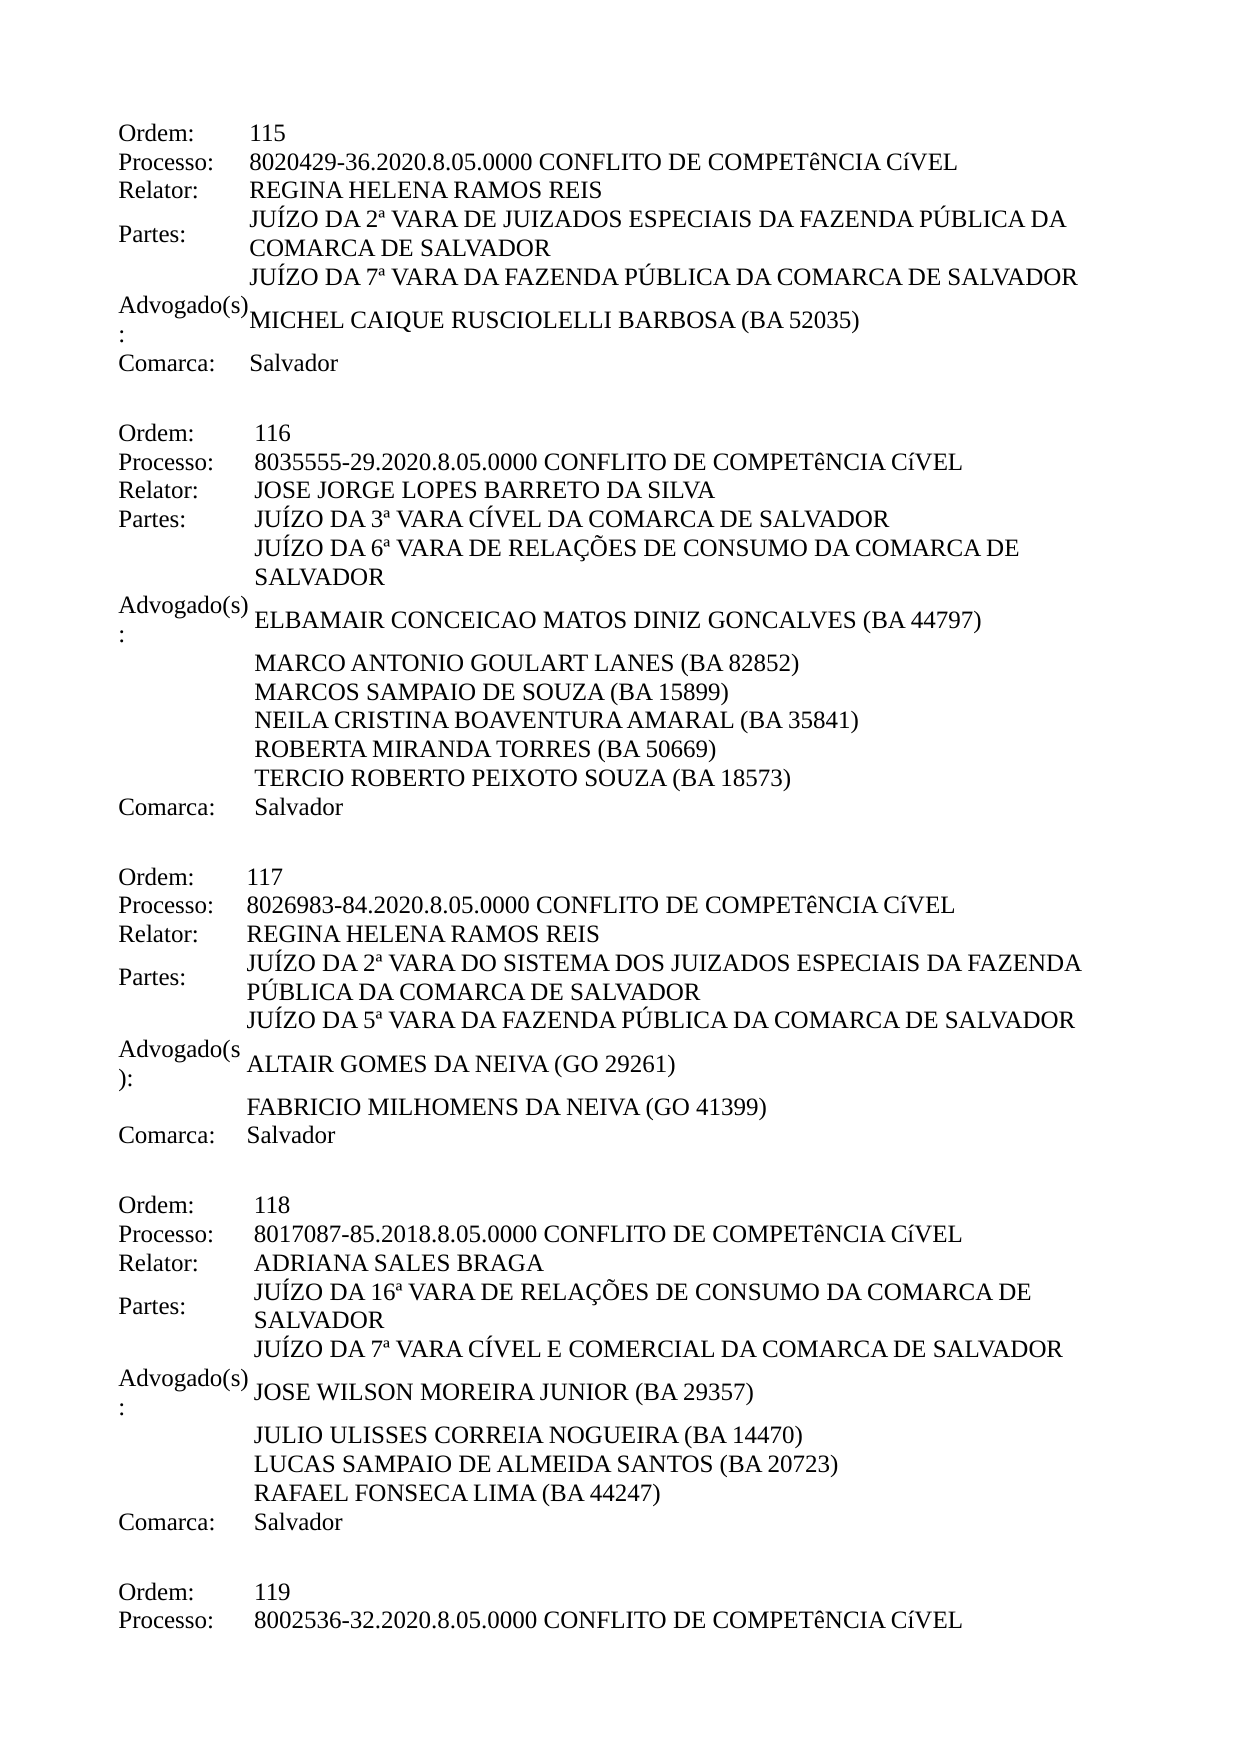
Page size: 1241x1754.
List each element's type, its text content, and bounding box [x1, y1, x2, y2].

table_cell 8035555-29.2020.8.05.0000 CONFLITO DE COMPETêNCIA CíVEL [254, 447, 1122, 476]
table_header 116 [254, 418, 1122, 447]
table_cell Comarca: [118, 1121, 246, 1149]
table_cell [118, 706, 254, 734]
table_header Ordem: [118, 418, 254, 447]
table_cell JUÍZO DA 16ª VARA DE RELAÇÕES DE CONSUMO DA COMARCA DE SALVADOR [254, 1277, 1122, 1334]
table_cell [118, 1334, 254, 1363]
table_cell [118, 677, 254, 706]
table_cell JUÍZO DA 5ª VARA DA FAZENDA PÚBLICA DA COMARCA DE SALVADOR [246, 1006, 1122, 1034]
table_header 117 [246, 862, 1122, 891]
table_cell RAFAEL FONSECA LIMA (BA 44247) [254, 1478, 1122, 1507]
table_cell FABRICIO MILHOMENS DA NEIVA (GO 41399) [246, 1092, 1122, 1121]
table_header 118 [254, 1191, 1122, 1219]
table_header Ordem: [118, 1577, 254, 1606]
table_cell ROBERTA MIRANDA TORRES (BA 50669) [254, 734, 1122, 763]
table_cell [118, 1092, 246, 1121]
table_cell Salvador [249, 348, 1122, 377]
table_cell Relator: [118, 476, 254, 504]
table_cell LUCAS SAMPAIO DE ALMEIDA SANTOS (BA 20723) [254, 1449, 1122, 1478]
table_cell ALTAIR GOMES DA NEIVA (GO 29261) [246, 1034, 1122, 1092]
table_cell NEILA CRISTINA BOAVENTURA AMARAL (BA 35841) [254, 706, 1122, 734]
table_cell Processo: [118, 1219, 254, 1248]
table_cell Comarca: [118, 792, 254, 821]
table_header Ordem: [118, 862, 246, 891]
table_cell REGINA HELENA RAMOS REIS [246, 919, 1122, 948]
table_cell ADRIANA SALES BRAGA [254, 1248, 1122, 1277]
table_cell MICHEL CAIQUE RUSCIOLELLI BARBOSA (BA 52035) [249, 291, 1122, 348]
table_cell [118, 1006, 246, 1034]
table_cell Partes: [118, 504, 254, 533]
table_header Ordem: [118, 118, 249, 147]
table_cell JULIO ULISSES CORREIA NOGUEIRA (BA 14470) [254, 1421, 1122, 1449]
table_cell MARCOS SAMPAIO DE SOUZA (BA 15899) [254, 677, 1122, 706]
table_cell [118, 1478, 254, 1507]
table_cell REGINA HELENA RAMOS REIS [249, 176, 1122, 204]
table_cell JUÍZO DA 7ª VARA CÍVEL E COMERCIAL DA COMARCA DE SALVADOR [254, 1334, 1122, 1363]
table_cell [118, 763, 254, 792]
table_cell Comarca: [118, 1507, 254, 1536]
table_cell 8026983-84.2020.8.05.0000 CONFLITO DE COMPETêNCIA CíVEL [246, 891, 1122, 919]
table_cell Advogado(s): [118, 1363, 254, 1421]
table_cell Salvador [254, 1507, 1122, 1536]
table_cell Comarca: [118, 348, 249, 377]
table_cell Processo: [118, 1606, 254, 1634]
table_cell [118, 648, 254, 677]
table_cell Relator: [118, 919, 246, 948]
table_cell Processo: [118, 891, 246, 919]
table_cell 8020429-36.2020.8.05.0000 CONFLITO DE COMPETêNCIA CíVEL [249, 147, 1122, 176]
table_cell Advogado(s): [118, 291, 249, 348]
table_cell Partes: [118, 948, 246, 1006]
table_cell JUÍZO DA 2ª VARA DO SISTEMA DOS JUIZADOS ESPECIAIS DA FAZENDA PÚBLICA DA COMARCA DE SALVADOR [246, 948, 1122, 1006]
table_cell 8017087-85.2018.8.05.0000 CONFLITO DE COMPETêNCIA CíVEL [254, 1219, 1122, 1248]
table_cell JUÍZO DA 7ª VARA DA FAZENDA PÚBLICA DA COMARCA DE SALVADOR [249, 262, 1122, 291]
table_cell ELBAMAIR CONCEICAO MATOS DINIZ GONCALVES (BA 44797) [254, 591, 1122, 648]
table_cell Salvador [246, 1121, 1122, 1149]
table_cell [118, 1421, 254, 1449]
table_cell JOSE JORGE LOPES BARRETO DA SILVA [254, 476, 1122, 504]
table_cell Processo: [118, 147, 249, 176]
table_cell [118, 262, 249, 291]
table_cell Processo: [118, 447, 254, 476]
table_cell Relator: [118, 176, 249, 204]
table_cell Relator: [118, 1248, 254, 1277]
table_cell Salvador [254, 792, 1122, 821]
table_header 115 [249, 118, 1122, 147]
table_cell JUÍZO DA 3ª VARA CÍVEL DA COMARCA DE SALVADOR [254, 504, 1122, 533]
table_header 119 [254, 1577, 1122, 1606]
table_cell Partes: [118, 204, 249, 262]
table_cell Advogado(s): [118, 591, 254, 648]
table_cell [118, 1449, 254, 1478]
table_cell Partes: [118, 1277, 254, 1334]
table_cell Advogado(s): [118, 1034, 246, 1092]
table_header Ordem: [118, 1191, 254, 1219]
table_cell MARCO ANTONIO GOULART LANES (BA 82852) [254, 648, 1122, 677]
table_cell 8002536-32.2020.8.05.0000 CONFLITO DE COMPETêNCIA CíVEL [254, 1606, 1122, 1634]
table_cell [118, 734, 254, 763]
table_cell TERCIO ROBERTO PEIXOTO SOUZA (BA 18573) [254, 763, 1122, 792]
table_cell [118, 533, 254, 591]
table_cell JUÍZO DA 6ª VARA DE RELAÇÕES DE CONSUMO DA COMARCA DE SALVADOR [254, 533, 1122, 591]
table_cell JOSE WILSON MOREIRA JUNIOR (BA 29357) [254, 1363, 1122, 1421]
table_cell JUÍZO DA 2ª VARA DE JUIZADOS ESPECIAIS DA FAZENDA PÚBLICA DA COMARCA DE SALVADOR [249, 204, 1122, 262]
